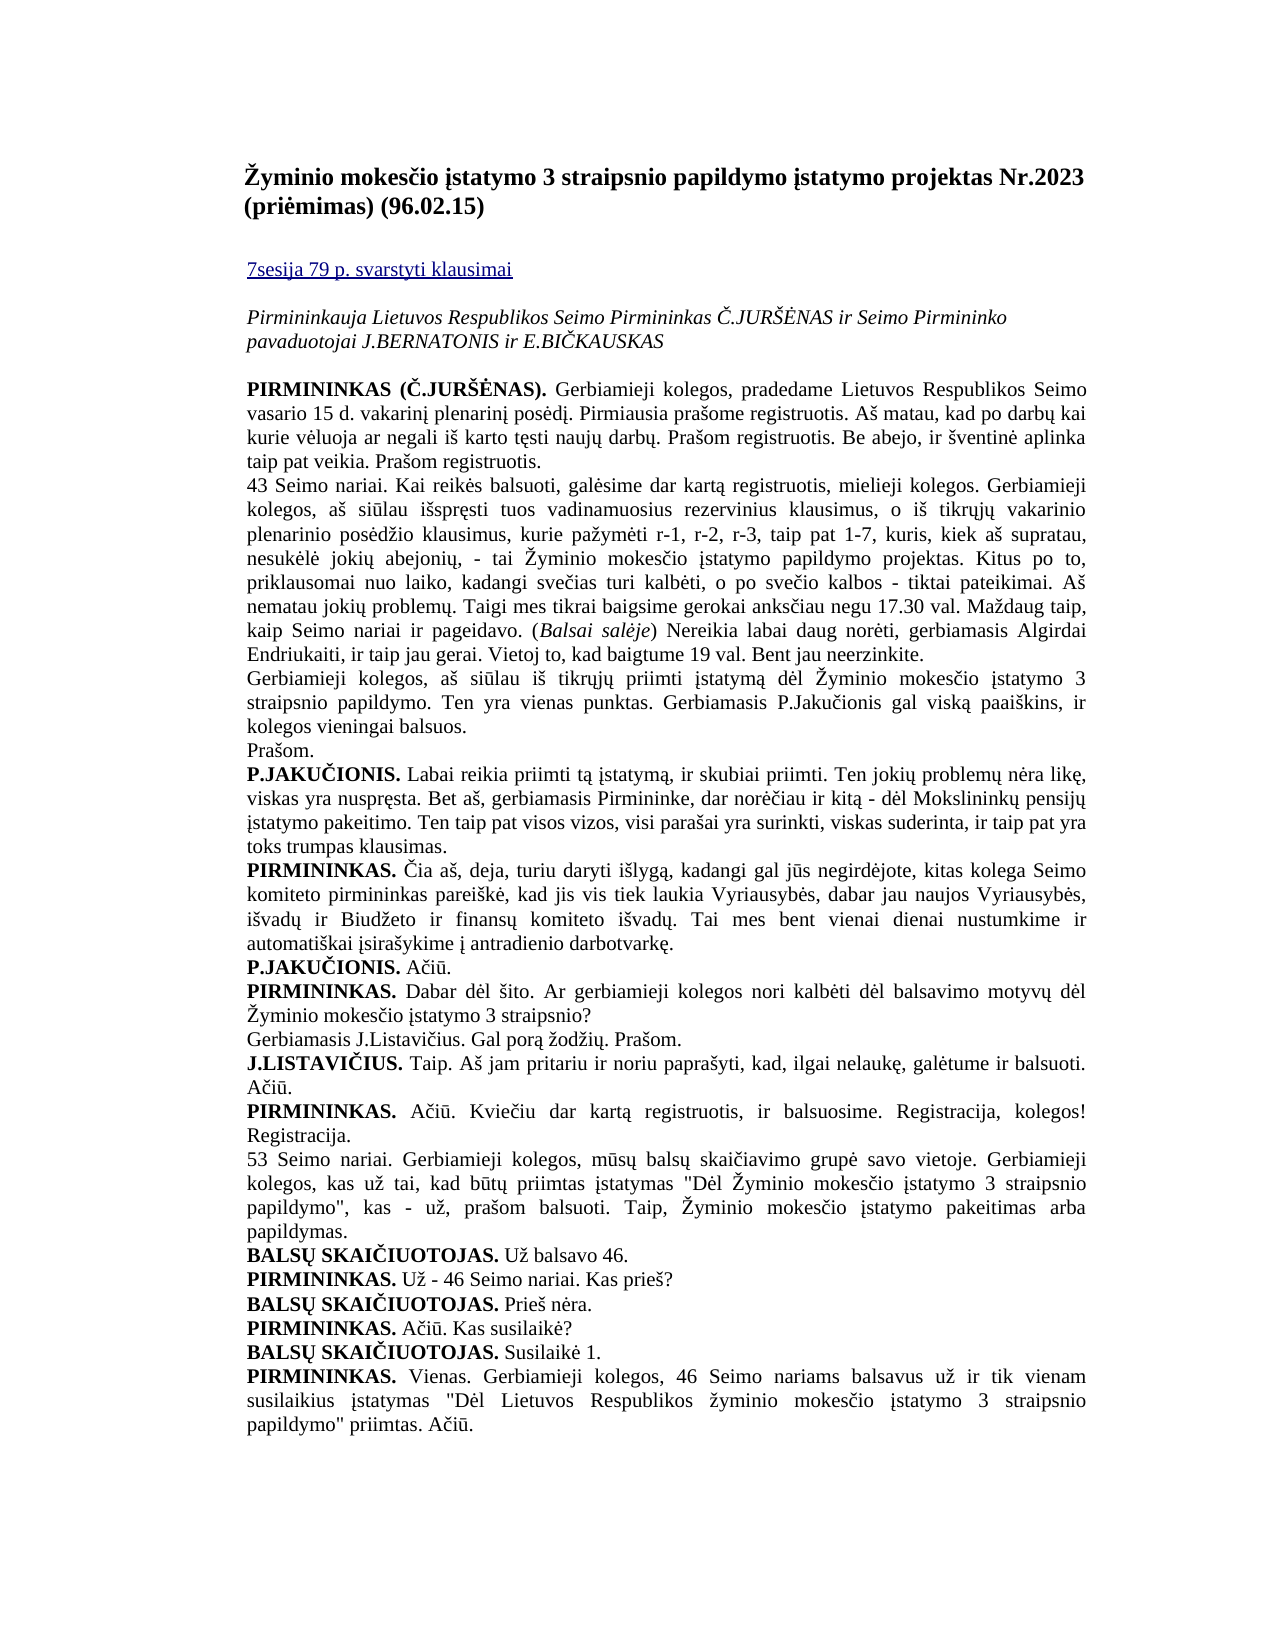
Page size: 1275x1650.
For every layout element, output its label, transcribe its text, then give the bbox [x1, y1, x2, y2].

text BALSŲ SKAIČIUOTOJAS. Už balsavo 46. [247, 1243, 1087, 1267]
text Prašom. [247, 738, 1087, 762]
text Gerbiamasis J.Listavičius. Gal porą žodžių. Prašom. [247, 1027, 1087, 1051]
text BALSŲ SKAIČIUOTOJAS. Susilaikė 1. [247, 1339, 1087, 1364]
text Gerbiamieji kolegos, aš siūlau iš tikrųjų priimti įstatymą dėl Žyminio mokesčio įstatymo 3 straipsnio papildymo. Ten yra vienas punktas. Gerbiamasis P.Jakučionis gal viską paaiškins, ir kolegos vieningai balsuos. [247, 666, 1087, 738]
text PIRMININKAS. Dabar dėl šito. Ar gerbiamieji kolegos nori kalbėti dėl balsavimo motyvų dėl Žyminio mokesčio įstatymo 3 straipsnio? [247, 979, 1087, 1027]
text PIRMININKAS. Ačiū. Kas susilaikė? [247, 1316, 1087, 1339]
text PIRMININKAS. Ačiū. Kviečiu dar kartą registruotis, ir balsuosime. Registracija, kolegos! Registracija. [247, 1099, 1087, 1147]
text 43 Seimo nariai. Kai reikės balsuoti, galėsime dar kartą registruotis, mielieji kolegos. Gerbiamieji kolegos, aš siūlau išspręsti tuos vadinamuosius rezervinius klausimus, o iš tikrųjų vakarinio plenarinio posėdžio klausimus, kurie pažymėti r-1, r-2, r-3, taip pat 1-7, kuris, kiek aš supratau, nesukėlė jokių abejonių, - tai Žyminio mokesčio įstatymo papildymo projektas. Kitus po to, priklausomai nuo laiko, kadangi svečias turi kalbėti, o po svečio kalbos - tiktai pateikimai. Aš nematau jokių problemų. Taigi mes tikrai baigsime gerokai anksčiau negu 17.30 val. Maždaug taip, kaip Seimo nariai ir pageidavo. (Balsai salėje) Nereikia labai daug norėti, gerbiamasis Algirdai Endriukaiti, ir taip jau gerai. Vietoj to, kad baigtume 19 val. Bent jau neerzinkite. [247, 473, 1087, 666]
text 53 Seimo nariai. Gerbiamieji kolegos, mūsų balsų skaičiavimo grupė savo vietoje. Gerbiamieji kolegos, kas už tai, kad būtų priimtas įstatymas "Dėl Žyminio mokesčio įstatymo 3 straipsnio papildymo", kas - už, prašom balsuoti. Taip, Žyminio mokesčio įstatymo pakeitimas arba papildymas. [247, 1147, 1087, 1243]
text PIRMININKAS. Vienas. Gerbiamieji kolegos, 46 Seimo nariams balsavus už ir tik vienam susilaikius įstatymas "Dėl Lietuvos Respublikos žyminio mokesčio įstatymo 3 straipsnio papildymo" priimtas. Ačiū. [247, 1364, 1087, 1436]
text P.JAKUČIONIS. Ačiū. [247, 954, 1087, 979]
text BALSŲ SKAIČIUOTOJAS. Prieš nėra. [247, 1291, 1087, 1316]
text PIRMININKAS. Čia aš, deja, turiu daryti išlygą, kadangi gal jūs negirdėjote, kitas kolega Seimo komiteto pirmininkas pareiškė, kad jis vis tiek laukia Vyriausybės, dabar jau naujos Vyriausybės, išvadų ir Biudžeto ir finansų komiteto išvadų. Tai mes bent vienai dienai nustumkime ir automatiškai įsirašykime į antradienio darbotvarkę. [247, 858, 1087, 954]
text Žyminio mokesčio įstatymo 3 straipsnio papildymo įstatymo projektas Nr.2023 (priėmimas) (96.02.15) [244, 162, 1087, 220]
text Pirmininkauja Lietuvos Respublikos Seimo Pirmininkas Č.JURŠĖNAS ir Seimo Pirmininko pavaduotojai J.BERNATONIS ir E.BIČKAUSKAS [247, 305, 1087, 353]
text 7sesija 79 p. svarstyti klausimai [247, 257, 1087, 281]
text PIRMININKAS. Už - 46 Seimo nariai. Kas prieš? [247, 1267, 1087, 1291]
text PIRMININKAS (Č.JURŠĖNAS). Gerbiamieji kolegos, pradedame Lietuvos Respublikos Seimo vasario 15 d. vakarinį plenarinį posėdį. Pirmiausia prašome registruotis. Aš matau, kad po darbų kai kurie vėluoja ar negali iš karto tęsti naujų darbų. Prašom registruotis. Be abejo, ir šventinė aplinka taip pat veikia. Prašom registruotis. [247, 377, 1087, 473]
text J.LISTAVIČIUS. Taip. Aš jam pritariu ir noriu paprašyti, kad, ilgai nelaukę, galėtume ir balsuoti. Ačiū. [247, 1051, 1087, 1099]
text P.JAKUČIONIS. Labai reikia priimti tą įstatymą, ir skubiai priimti. Ten jokių problemų nėra likę, viskas yra nuspręsta. Bet aš, gerbiamasis Pirmininke, dar norėčiau ir kitą - dėl Mokslininkų pensijų įstatymo pakeitimo. Ten taip pat visos vizos, visi parašai yra surinkti, viskas suderinta, ir taip pat yra toks trumpas klausimas. [247, 762, 1087, 858]
